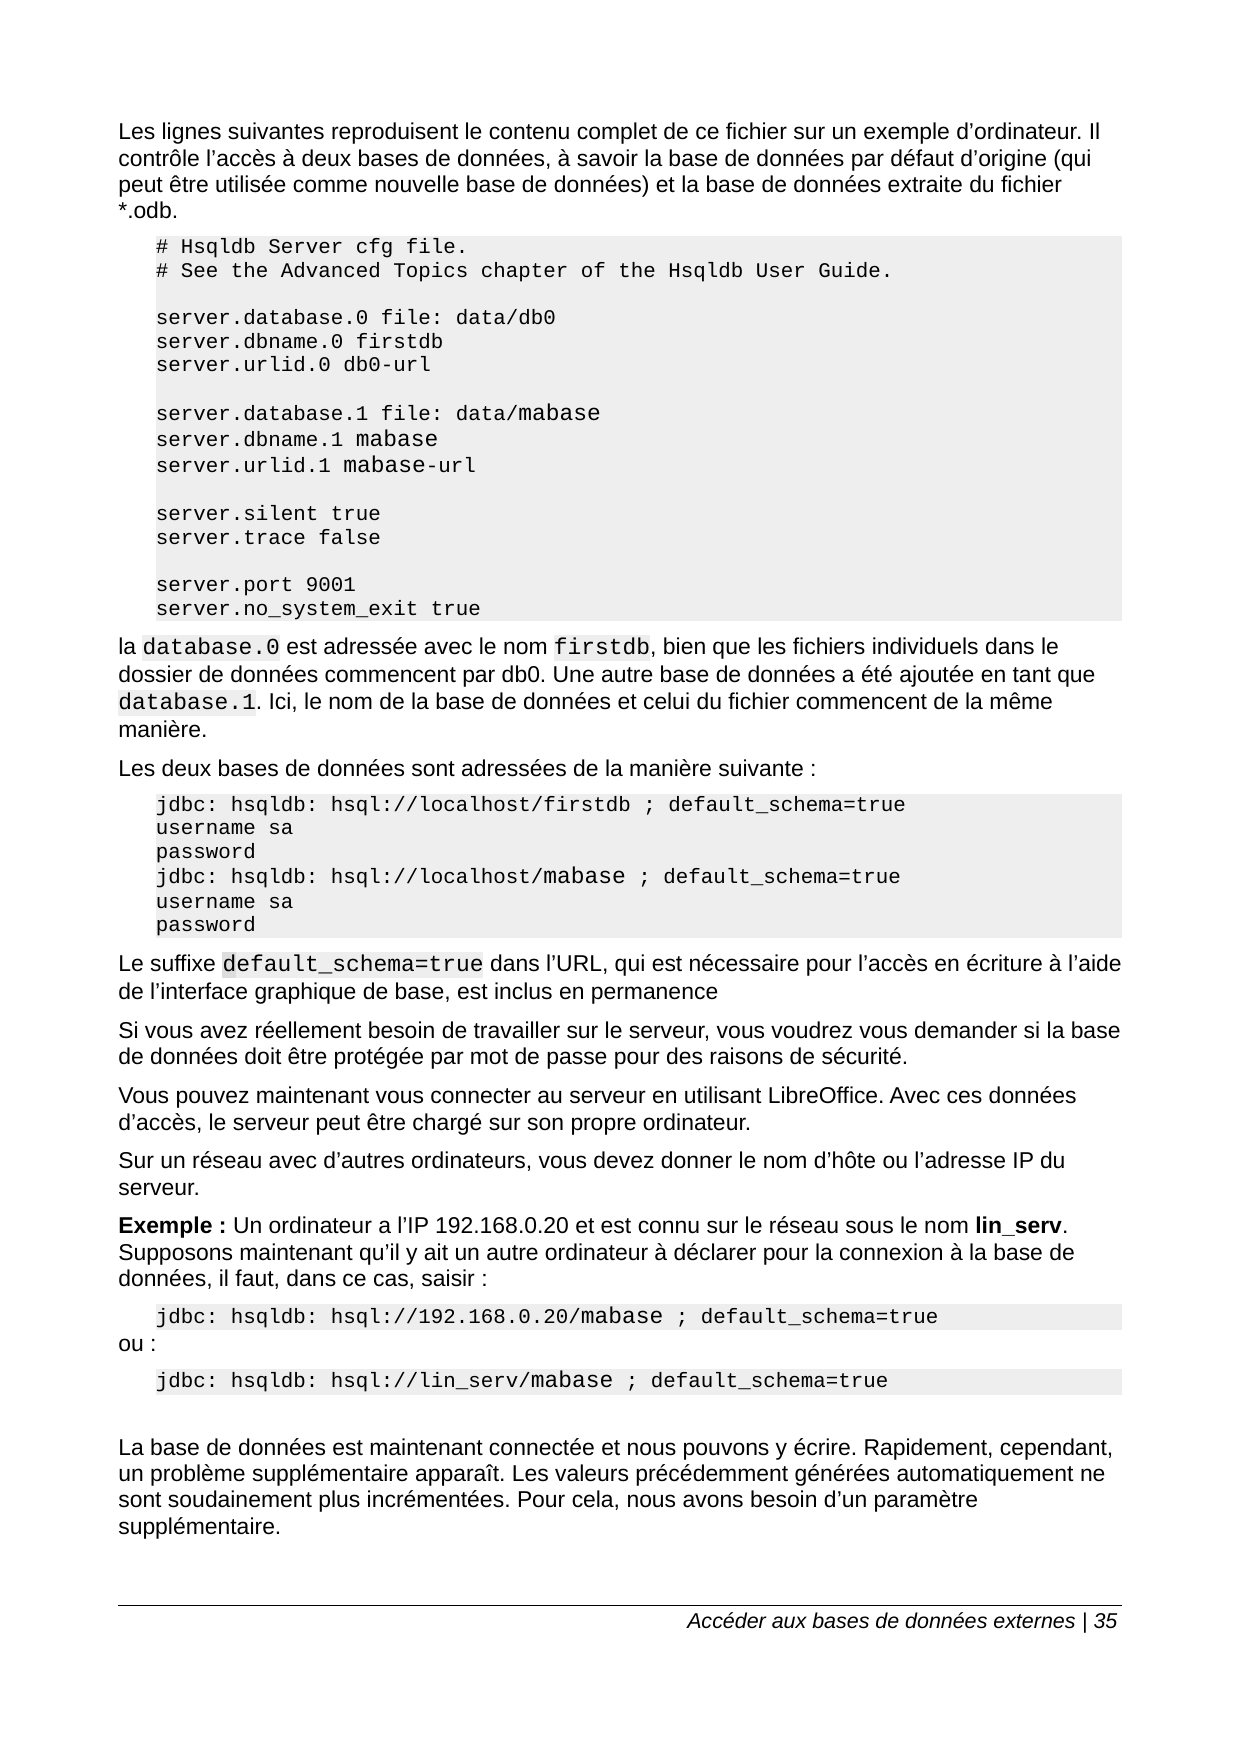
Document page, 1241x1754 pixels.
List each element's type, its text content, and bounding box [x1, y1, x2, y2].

text Sur un réseau avec d’autres ordinateurs, vous devez donner le nom d’hôte ou l’adresse IP du serveur. [118, 1147, 1122, 1200]
text Les deux bases de données sont adressées de la manière suivante : [118, 755, 1122, 781]
text La base de données est maintenant connectée et nous pouvons y écrire. Rapidement, cependant, un problème supplémentaire apparaît. Les valeurs précédemment générées automatiquement ne sont soudainement plus incrémentées. Pour cela, nous avons besoin d’un paramètre supplémentaire. [118, 1434, 1122, 1539]
text # See the Advanced Topics chapter of the Hsqldb User Guide. [156, 260, 1122, 283]
text Les lignes suivantes reproduisent le contenu complet de ce fichier sur un exemple d’ordinateur. Il contrôle l’accès à deux bases de données, à savoir la base de données par défaut d’origine (qui peut être utilisée comme nouvelle base de données) et la base de données extraite du fichier *.odb. [118, 118, 1122, 223]
text server.dbname.1 mabase [156, 427, 1122, 453]
text jdbc: hsqldb: hsql://localhost/firstdb ; default_schema=true username sa password [156, 794, 1122, 865]
text Exemple : Un ordinateur a l’IP 192.168.0.20 et est connu sur le réseau sous le nom lin_serv. Supposons maintenant qu’il y ait un autre ordinateur à déclarer pour la connexion à la base de données, il faut, dans ce cas, saisir : [118, 1212, 1122, 1292]
text jdbc: hsqldb: hsql://192.168.0.20/mabase ; default_schema=true [156, 1304, 1122, 1330]
text Vous pouvez maintenant vous connecter au serveur en utilisant LibreOffice. Avec ces données d’accès, le serveur peut être chargé sur son propre ordinateur. [118, 1082, 1122, 1135]
text server.urlid.1 mabase-url [156, 453, 1122, 479]
text server.no_system_exit true [156, 598, 1122, 621]
text server.dbname.0 firstdb [156, 331, 1122, 354]
text la database.0 est adressée avec le nom firstdb, bien que les fichiers individuels dans le dossier de données commencent par db0. Une autre base de données a été ajoutée en tant que database.1. Ici, le nom de la base de données et celui du fichier commencent de la même manière. [118, 633, 1122, 742]
text jdbc: hsqldb: hsql://localhost/mabase ; default_schema=true username sa password [156, 865, 1122, 938]
text # Hsqldb Server cfg file. [156, 236, 1122, 260]
text Si vous avez réellement besoin de travailler sur le serveur, vous voudrez vous demander si la base de données doit être protégée par mot de passe pour des raisons de sécurité. [118, 1017, 1122, 1069]
text server.database.0 file: data/db0 [156, 307, 1122, 331]
text server.trace false [156, 527, 1122, 550]
text Le suffixe default_schema=true dans l’URL, qui est nécessaire pour l’accès en écriture à l’aide de l’interface graphique de base, est inclus en permanence [118, 950, 1122, 1004]
text server.urlid.0 db0-url [156, 354, 1122, 378]
text jdbc: hsqldb: hsql://lin_serv/mabase ; default_schema=true [156, 1369, 1122, 1395]
text server.database.1 file: data/mabase [156, 402, 1122, 427]
text ou : [118, 1330, 1122, 1356]
text server.silent true [156, 503, 1122, 527]
text server.port 9001 [156, 574, 1122, 598]
